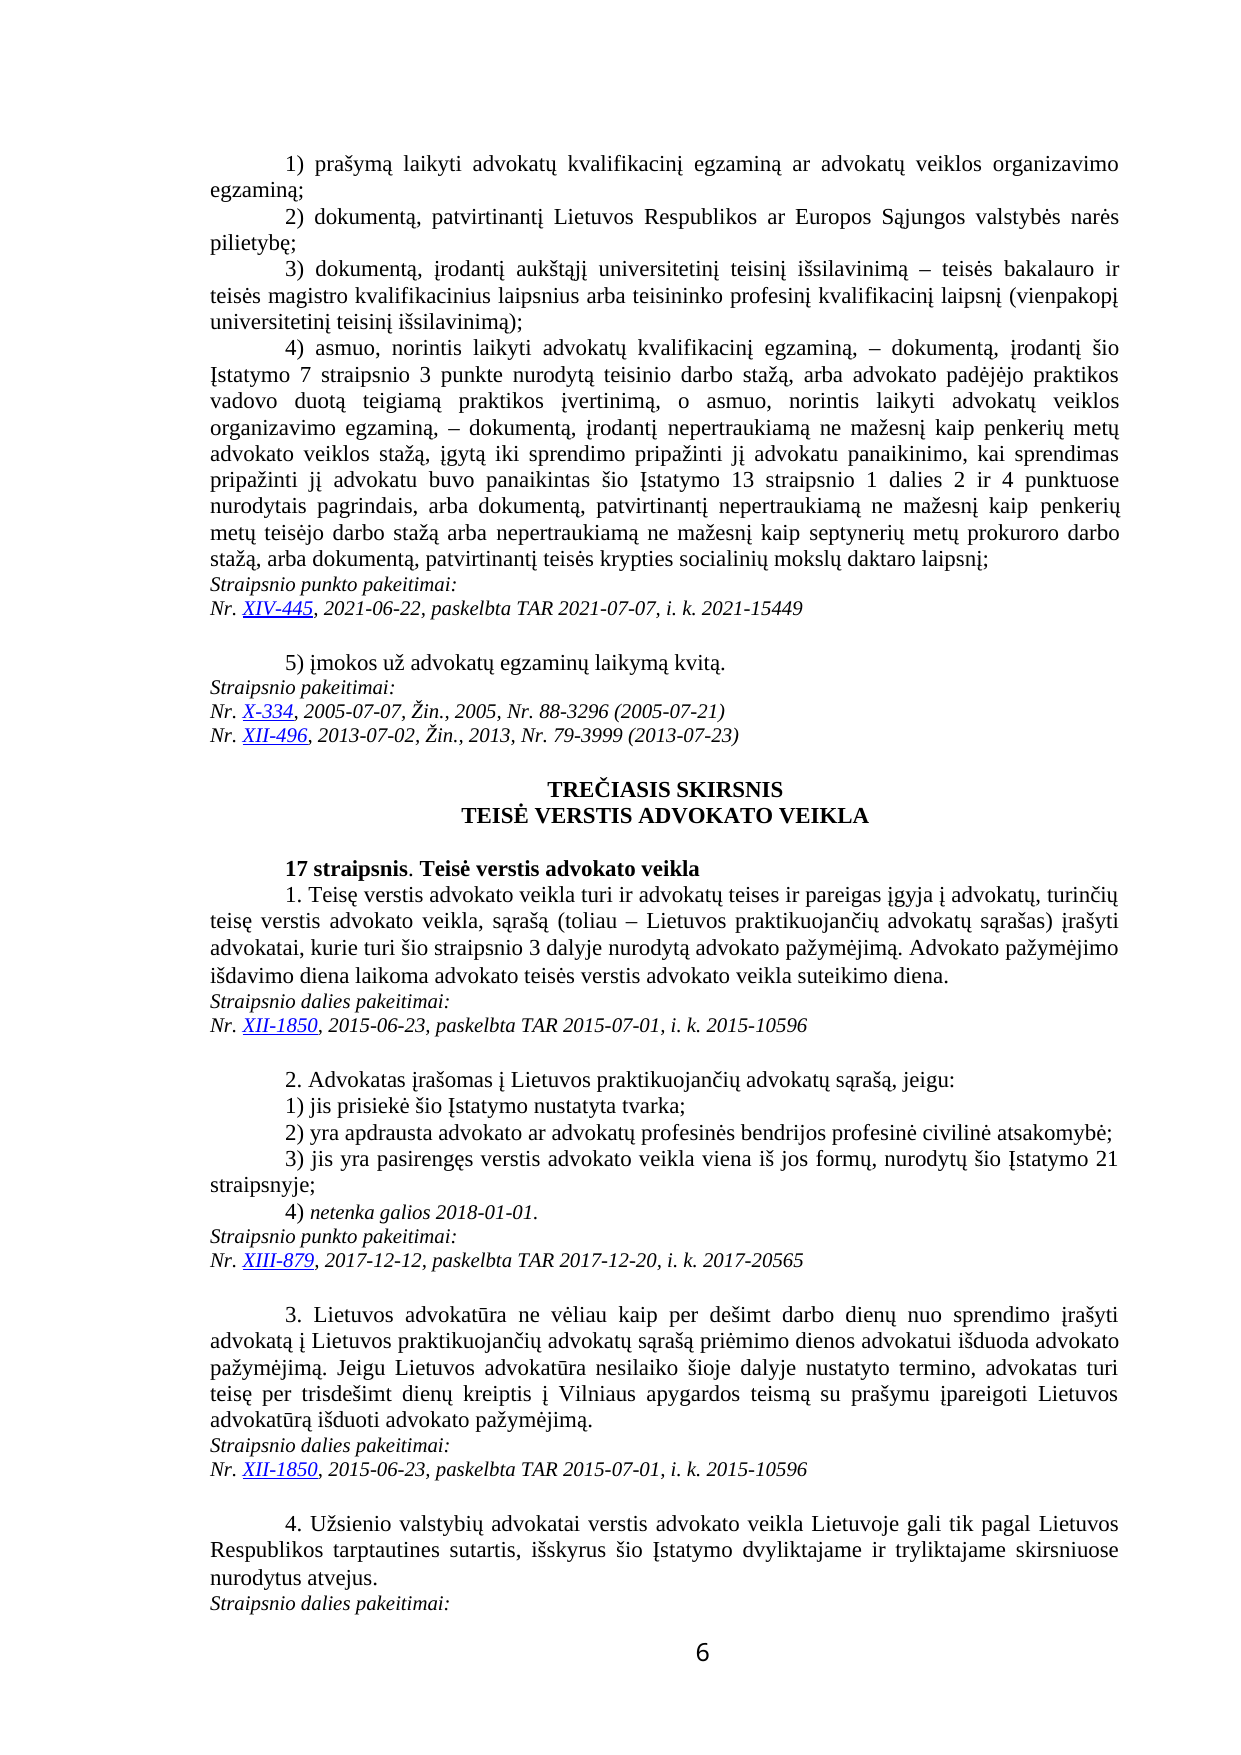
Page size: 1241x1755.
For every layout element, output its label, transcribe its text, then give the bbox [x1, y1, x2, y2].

text 2) dokumentą, patvirtinantį Lietuvos Respublikos ar Europos Sąjungos valstybės narės pilietybę; [210, 203, 1120, 255]
text Nr. XII-1850, 2015-06-23, paskelbta TAR 2015-07-01, i. k. 2015-10596 [210, 1013, 1120, 1037]
text Nr. X-334, 2005-07-07, Žin., 2005, Nr. 88-3296 (2005-07-21) [210, 699, 1120, 723]
text 1. Teisę verstis advokato veikla turi ir advokatų teises ir pareigas įgyja į advokatų, turinčių teisę verstis advokato veikla, sąrašą (toliau – Lietuvos praktikuojančių advokatų sąrašas) įrašyti advokatai, kurie turi šio straipsnio 3 dalyje nurodytą advokato pažymėjimą. Advokato pažymėjimo išdavimo diena laikoma advokato teisės verstis advokato veikla suteikimo diena. [210, 881, 1120, 989]
text 3) dokumentą, įrodantį aukštąjį universitetinį teisinį išsilavinimą – teisės bakalauro ir teisės magistro kvalifikacinius laipsnius arba teisininko profesinį kvalifikacinį laipsnį (vienpakopį universitetinį teisinį išsilavinimą); [210, 255, 1120, 334]
text 3. Lietuvos advokatūra ne vėliau kaip per dešimt darbo dienų nuo sprendimo įrašyti advokatą į Lietuvos praktikuojančių advokatų sąrašą priėmimo dienos advokatui išduoda advokato pažymėjimą. Jeigu Lietuvos advokatūra nesilaiko šioje dalyje nustatyto termino, advokatas turi teisę per trisdešimt dienų kreiptis į Vilniaus apygardos teismą su prašymu įpareigoti Lietuvos advokatūrą išduoti advokato pažymėjimą. [210, 1301, 1120, 1433]
text Straipsnio dalies pakeitimai: [210, 1591, 1120, 1615]
text Straipsnio pakeitimai: [210, 675, 1120, 699]
subtitle TEISĖ VERSTIS ADVOKATO VEIKLA [210, 802, 1120, 828]
text 5) įmokos už advokatų egzaminų laikymą kvitą. [210, 648, 1120, 675]
text Straipsnio punkto pakeitimai: [210, 1224, 1120, 1248]
text 4) asmuo, norintis laikyti advokatų kvalifikacinį egzaminą, – dokumentą, įrodantį šio Įstatymo 7 straipsnio 3 punkte nurodytą teisinio darbo stažą, arba advokato padėjėjo praktikos vadovo duotą teigiamą praktikos įvertinimą, o asmuo, norintis laikyti advokatų veiklos organizavimo egzaminą, – dokumentą, įrodantį nepertraukiamą ne mažesnį kaip penkerių metų advokato veiklos stažą, įgytą iki sprendimo pripažinti jį advokatu panaikinimo, kai sprendimas pripažinti jį advokatu buvo panaikintas šio Įstatymo 13 straipsnio 1 dalies 2 ir 4 punktuose nurodytais pagrindais, arba dokumentą, patvirtinantį nepertraukiamą ne mažesnį kaip penkerių metų teisėjo darbo stažą arba nepertraukiamą ne mažesnį kaip septynerių metų prokuroro darbo stažą, arba dokumentą, patvirtinantį teisės krypties socialinių mokslų daktaro laipsnį; [210, 334, 1120, 572]
text 1) prašymą laikyti advokatų kvalifikacinį egzaminą ar advokatų veiklos organizavimo egzaminą; [210, 150, 1120, 203]
text Straipsnio punkto pakeitimai: [210, 572, 1120, 596]
text 3) jis yra pasirengęs verstis advokato veikla viena iš jos formų, nurodytų šio Įstatymo 21 straipsnyje; [210, 1145, 1120, 1198]
text 2) yra apdrausta advokato ar advokatų profesinės bendrijos profesinė civilinė atsakomybė; [210, 1119, 1120, 1145]
text 4. Užsienio valstybių advokatai verstis advokato veikla Lietuvoje gali tik pagal Lietuvos Respublikos tarptautines sutartis, išskyrus šio Įstatymo dvyliktajame ir tryliktajame skirsniuose nurodytus atvejus. [210, 1509, 1120, 1591]
text Straipsnio dalies pakeitimai: [210, 1433, 1120, 1457]
text Nr. XII-496, 2013-07-02, Žin., 2013, Nr. 79-3999 (2013-07-23) [210, 723, 1120, 747]
text Nr. XIV-445, 2021-06-22, paskelbta TAR 2021-07-07, i. k. 2021-15449 [210, 596, 1120, 620]
text Nr. XIII-879, 2017-12-12, paskelbta TAR 2017-12-20, i. k. 2017-20565 [210, 1248, 1120, 1272]
text 4) netenka galios 2018-01-01. [210, 1198, 1120, 1224]
text Nr. XII-1850, 2015-06-23, paskelbta TAR 2015-07-01, i. k. 2015-10596 [210, 1457, 1120, 1481]
text 2. Advokatas įrašomas į Lietuvos praktikuojančių advokatų sąrašą, jeigu: [210, 1066, 1120, 1092]
text Straipsnio dalies pakeitimai: [210, 989, 1120, 1013]
text 17 straipsnis. Teisė verstis advokato veikla [210, 855, 1120, 881]
text 1) jis prisiekė šio Įstatymo nustatyta tvarka; [210, 1092, 1120, 1119]
subtitle TREČIASIS SKIRSNIS [210, 776, 1120, 802]
